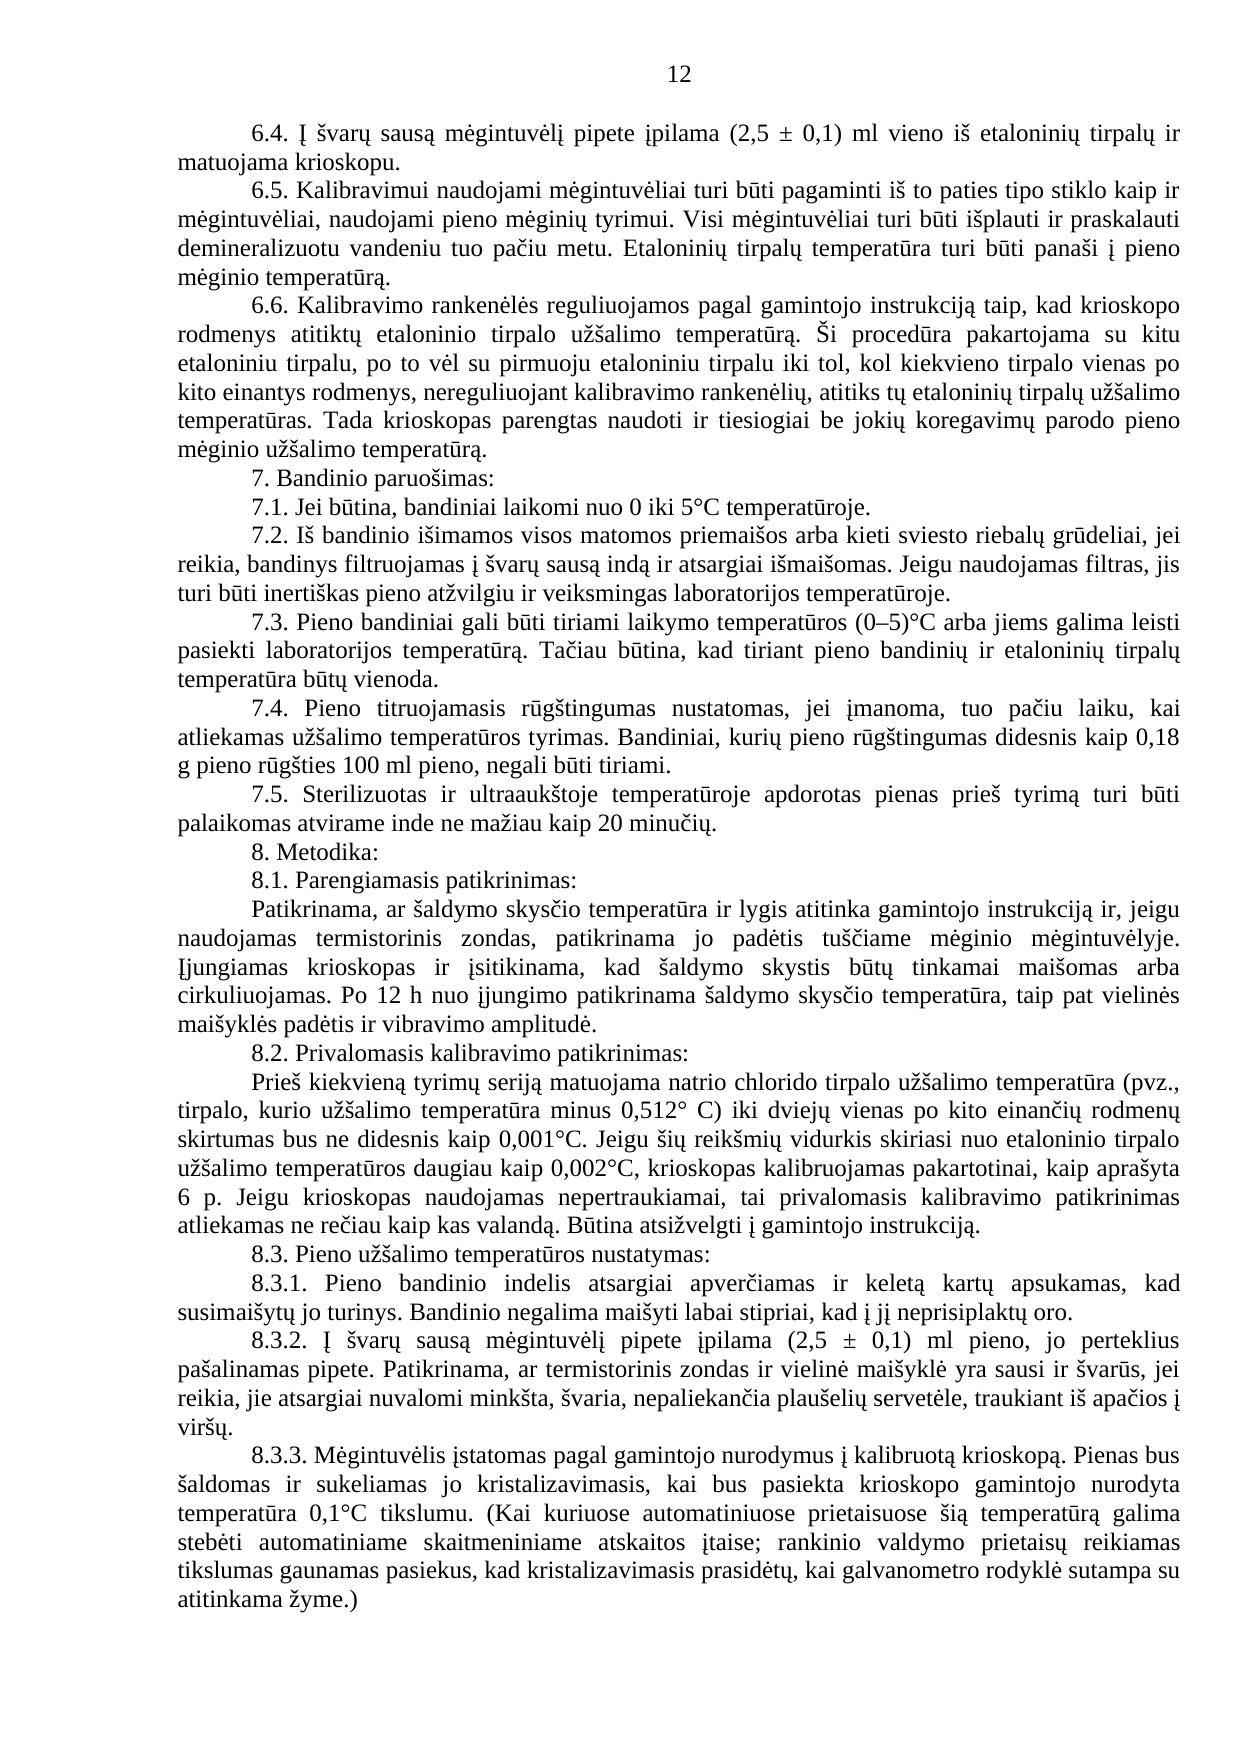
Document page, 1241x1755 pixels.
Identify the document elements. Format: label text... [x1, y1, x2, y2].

text 6.5. Kalibravimui naudojami mėgintuvėliai turi būti pagaminti iš to paties tipo stiklo kaip ir mėgintuvėliai, naudojami pieno mėginių tyrimui. Visi mėgintuvėliai turi būti išplauti ir praskalauti demineralizuotu vandeniu tuo pačiu metu. Etaloninių tirpalų temperatūra turi būti panaši į pieno mėginio temperatūrą. [177, 176, 1181, 291]
text 7.5. Sterilizuotas ir ultraaukštoje temperatūroje apdorotas pienas prieš tyrimą turi būti palaikomas atvirame inde ne mažiau kaip 20 minučių. [177, 779, 1181, 837]
text 8. Metodika: [177, 837, 1181, 866]
text 8.3.3. Mėgintuvėlis įstatomas pagal gamintojo nurodymus į kalibruotą krioskopą. Pienas bus šaldomas ir sukeliamas jo kristalizavimasis, kai bus pasiekta krioskopo gamintojo nurodyta temperatūra 0,1°C tikslumu. (Kai kuriuose automatiniuose prietaisuose šią temperatūrą galima stebėti automatiniame skaitmeniniame atskaitos įtaise; rankinio valdymo prietaisų reikiamas tikslumas gaunamas pasiekus, kad kristalizavimasis prasidėtų, kai galvanometro rodyklė sutampa su atitinkama žyme.) [177, 1441, 1181, 1613]
text 8.3. Pieno užšalimo temperatūros nustatymas: [177, 1239, 1181, 1268]
text 8.3.2. Į švarų sausą mėgintuvėlį pipete įpilama (2,5 ± 0,1) ml pieno, jo perteklius pašalinamas pipete. Patikrinama, ar termistorinis zondas ir vielinė maišyklė yra sausi ir švarūs, jei reikia, jie atsargiai nuvalomi minkšta, švaria, nepaliekančia plaušelių servetėle, traukiant iš apačios į viršų. [177, 1326, 1181, 1441]
text 7.2. Iš bandinio išimamos visos matomos priemaišos arba kieti sviesto riebalų grūdeliai, jei reikia, bandinys filtruojamas į švarų sausą indą ir atsargiai išmaišomas. Jeigu naudojamas filtras, jis turi būti inertiškas pieno atžvilgiu ir veiksmingas laboratorijos temperatūroje. [177, 521, 1181, 607]
text 7.4. Pieno titruojamasis rūgštingumas nustatomas, jei įmanoma, tuo pačiu laiku, kai atliekamas užšalimo temperatūros tyrimas. Bandiniai, kurių pieno rūgštingumas didesnis kaip 0,18 g pieno rūgšties 100 ml pieno, negali būti tiriami. [177, 693, 1181, 779]
text 7.3. Pieno bandiniai gali būti tiriami laikymo temperatūros (0–5)°C arba jiems galima leisti pasiekti laboratorijos temperatūrą. Tačiau būtina, kad tiriant pieno bandinių ir etaloninių tirpalų temperatūra būtų vienoda. [177, 607, 1181, 693]
text 7. Bandinio paruošimas: [177, 463, 1181, 492]
text 6.4. Į švarų sausą mėgintuvėlį pipete įpilama (2,5 ± 0,1) ml vieno iš etaloninių tirpalų ir matuojama krioskopu. [177, 118, 1181, 176]
text 6.6. Kalibravimo rankenėlės reguliuojamos pagal gamintojo instrukciją taip, kad krioskopo rodmenys atitiktų etaloninio tirpalo užšalimo temperatūrą. Ši procedūra pakartojama su kitu etaloniniu tirpalu, po to vėl su pirmuoju etaloniniu tirpalu iki tol, kol kiekvieno tirpalo vienas po kito einantys rodmenys, nereguliuojant kalibravimo rankenėlių, atitiks tų etaloninių tirpalų užšalimo temperatūras. Tada krioskopas parengtas naudoti ir tiesiogiai be jokių koregavimų parodo pieno mėginio užšalimo temperatūrą. [177, 291, 1181, 463]
text 7.1. Jei būtina, bandiniai laikomi nuo 0 iki 5°C temperatūroje. [177, 492, 1181, 521]
text Prieš kiekvieną tyrimų seriją matuojama natrio chlorido tirpalo užšalimo temperatūra (pvz., tirpalo, kurio užšalimo temperatūra minus 0,512° C) iki dviejų vienas po kito einančių rodmenų skirtumas bus ne didesnis kaip 0,001°C. Jeigu šių reikšmių vidurkis skiriasi nuo etaloninio tirpalo užšalimo temperatūros daugiau kaip 0,002°C, krioskopas kalibruojamas pakartotinai, kaip aprašyta 6 p. Jeigu krioskopas naudojamas nepertraukiamai, tai privalomasis kalibravimo patikrinimas atliekamas ne rečiau kaip kas valandą. Būtina atsižvelgti į gamintojo instrukciją. [177, 1067, 1181, 1239]
text 8.3.1. Pieno bandinio indelis atsargiai apverčiamas ir keletą kartų apsukamas, kad susimaišytų jo turinys. Bandinio negalima maišyti labai stipriai, kad į jį neprisiplaktų oro. [177, 1268, 1181, 1326]
text 8.2. Privalomasis kalibravimo patikrinimas: [177, 1038, 1181, 1067]
text 8.1. Parengiamasis patikrinimas: [177, 866, 1181, 894]
text Patikrinama, ar šaldymo skysčio temperatūra ir lygis atitinka gamintojo instrukciją ir, jeigu naudojamas termistorinis zondas, patikrinama jo padėtis tuščiame mėginio mėgintuvėlyje. Įjungiamas krioskopas ir įsitikinama, kad šaldymo skystis būtų tinkamai maišomas arba cirkuliuojamas. Po 12 h nuo įjungimo patikrinama šaldymo skysčio temperatūra, taip pat vielinės maišyklės padėtis ir vibravimo amplitudė. [177, 894, 1181, 1038]
